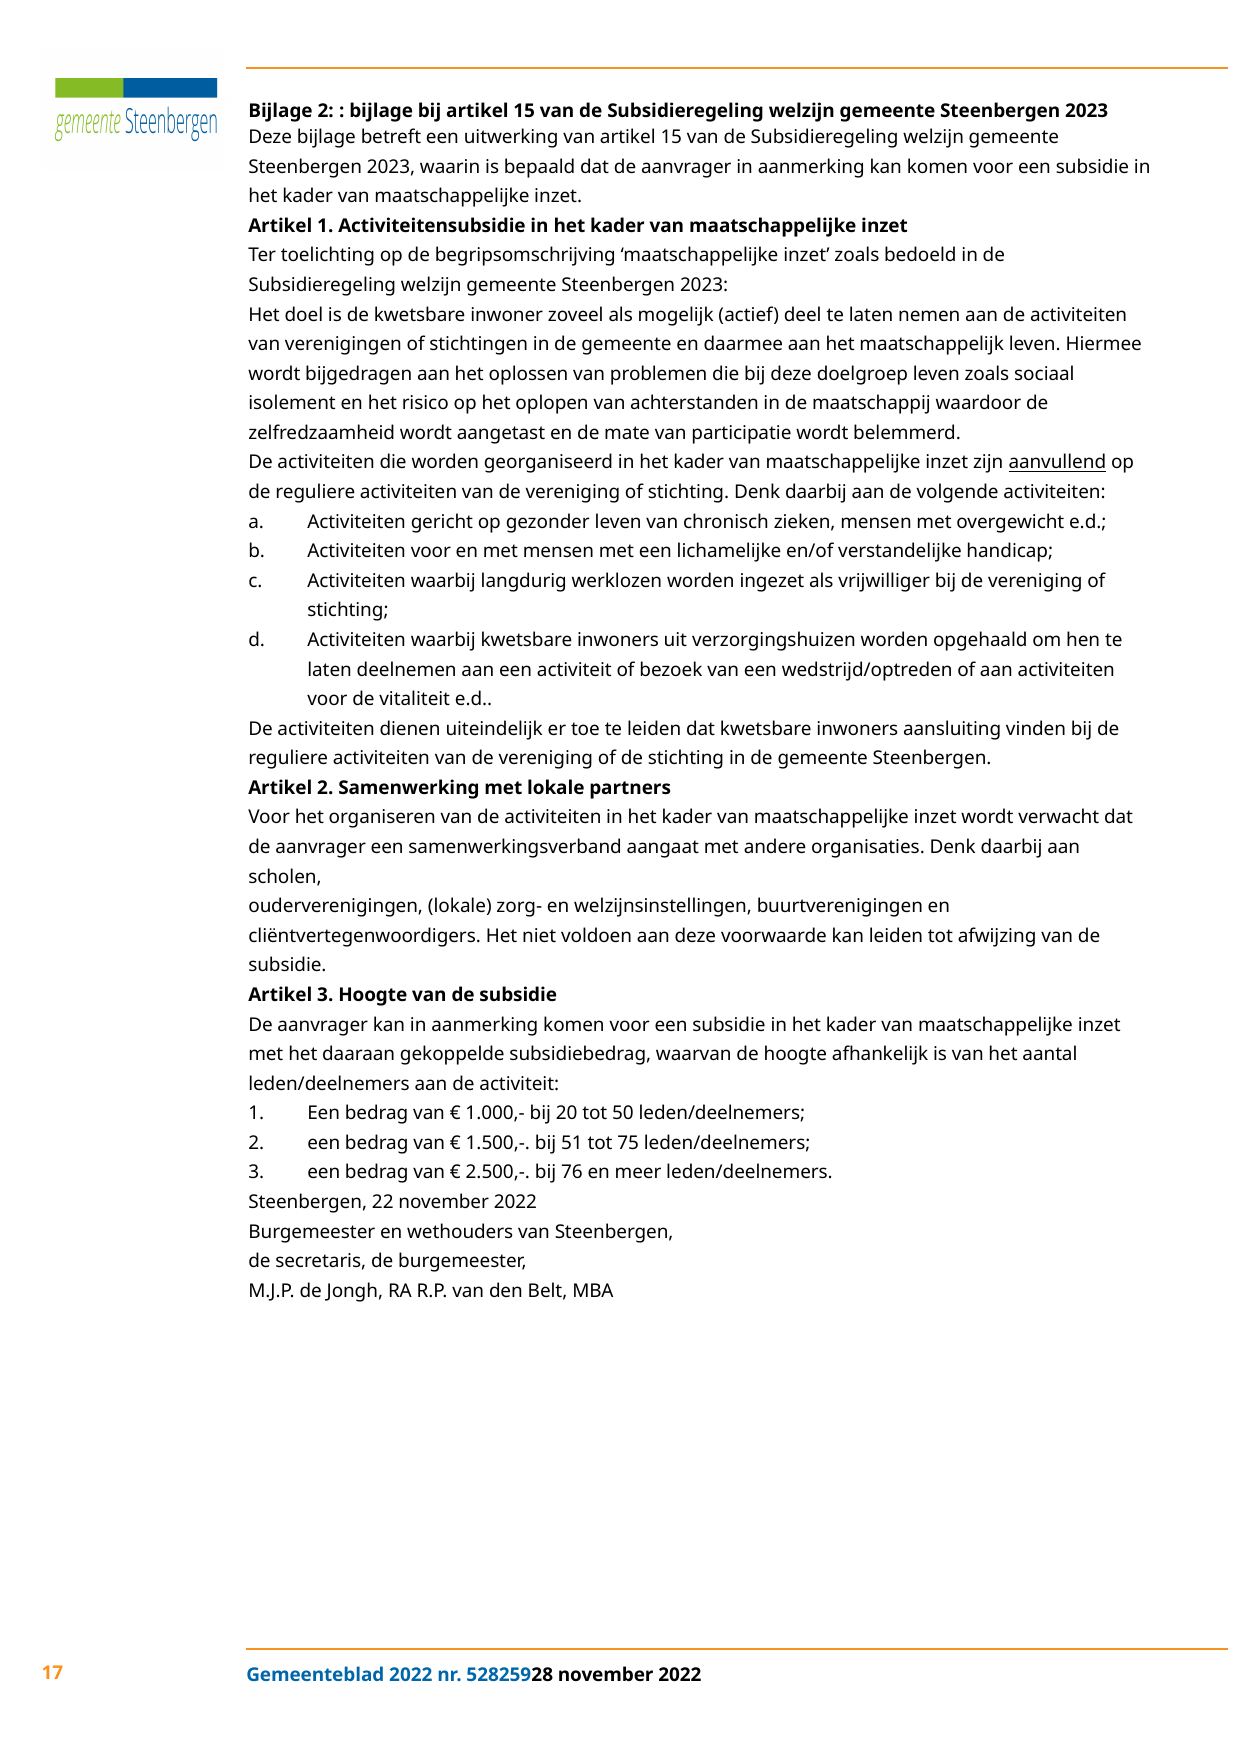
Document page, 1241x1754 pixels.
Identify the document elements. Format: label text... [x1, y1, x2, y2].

text Voor het organiseren van de activiteiten in het kader van maatschappelijke inzet wordt verwacht dat de aanvrager een samenwerkingsverband aangaat met andere organisaties. Denk daarbij aan scholen, [248, 804, 1152, 889]
list een bedrag van € 1.500,-. bij 51 tot 75 leden/deelnemers; [248, 1129, 1152, 1155]
text De activiteiten die worden georganiseerd in het kader van maatschappelijke inzet zijn aanvullend op de reguliere activiteiten van de vereniging of stichting. Denk daarbij aan de volgende activiteiten: [248, 449, 1152, 504]
text Bijlage 2: : bijlage bij artikel 15 van de Subsidieregeling welzijn gemeente Steenbergen 2023 [248, 95, 1152, 123]
list Activiteiten gericht op gezonder leven van chronisch zieken, mensen met overgewicht e.d.; [248, 508, 1152, 534]
text Artikel 3. Hoogte van de subsidie [248, 981, 1152, 1007]
text ouderverenigingen, (lokale) zorg- en welzijnsinstellingen, buurtverenigingen en cliëntvertegenwoordigers. Het niet voldoen aan deze voorwaarde kan leiden tot afwijzing van de subsidie. [248, 892, 1152, 977]
list Activiteiten waarbij langdurig werklozen worden ingezet als vrijwilliger bij de vereniging of stichting; [248, 567, 1152, 622]
list Een bedrag van € 1.000,- bij 20 tot 50 leden/deelnemers; [248, 1099, 1152, 1125]
text Burgemeester en wethouders van Steenbergen, [248, 1218, 1152, 1244]
text de secretaris, de burgemeester, [248, 1247, 1152, 1273]
text Steenbergen, 22 november 2022 [248, 1188, 1152, 1214]
list Activiteiten voor en met mensen met een lichamelijke en/of verstandelijke handicap; [248, 537, 1152, 563]
text De aanvrager kan in aanmerking komen voor een subsidie in het kader van maatschappelijke inzet met het daaraan gekoppelde subsidiebedrag, waarvan de hoogte afhankelijk is van het aantal leden/deelnemers aan de activiteit: [248, 1011, 1152, 1096]
text De activiteiten dienen uiteindelijk er toe te leiden dat kwetsbare inwoners aansluiting vinden bij de reguliere activiteiten van de vereniging of de stichting in de gemeente Steenbergen. [248, 715, 1152, 770]
text Deze bijlage betreft een uitwerking van artikel 15 van de Subsidieregeling welzijn gemeente Steenbergen 2023, waarin is bepaald dat de aanvrager in aanmerking kan komen voor een subsidie in het kader van maatschappelijke inzet. [248, 123, 1152, 208]
text Artikel 2. Samenwerking met lokale partners [248, 774, 1152, 800]
text M.J.P. de Jongh, RA R.P. van den Belt, MBA [248, 1277, 1152, 1303]
list een bedrag van € 2.500,-. bij 76 en meer leden/deelnemers. [248, 1159, 1152, 1184]
picture [41, 47, 231, 172]
text Het doel is de kwetsbare inwoner zoveel als mogelijk (actief) deel te laten nemen aan de activiteiten van verenigingen of stichtingen in de gemeente en daarmee aan het maatschappelijk leven. Hiermee wordt bijgedragen aan het oplossen van problemen die bij deze doelgroep leven zoals sociaal isolement en het risico op het oplopen van achterstanden in de maatschappij waardoor de zelfredzaamheid wordt aangetast en de mate van participatie wordt belemmerd. [248, 301, 1152, 445]
text Ter toelichting op de begripsomschrijving ‘maatschappelijke inzet’ zoals bedoeld in de Subsidieregeling welzijn gemeente Steenbergen 2023: [248, 242, 1152, 297]
list Activiteiten waarbij kwetsbare inwoners uit verzorgingshuizen worden opgehaald om hen te laten deelnemen aan een activiteit of bezoek van een wedstrijd/optreden of aan activiteiten voor de vitaliteit e.d.. [248, 626, 1152, 711]
text Artikel 1. Activiteitensubsidie in het kader van maatschappelijke inzet [248, 212, 1152, 238]
